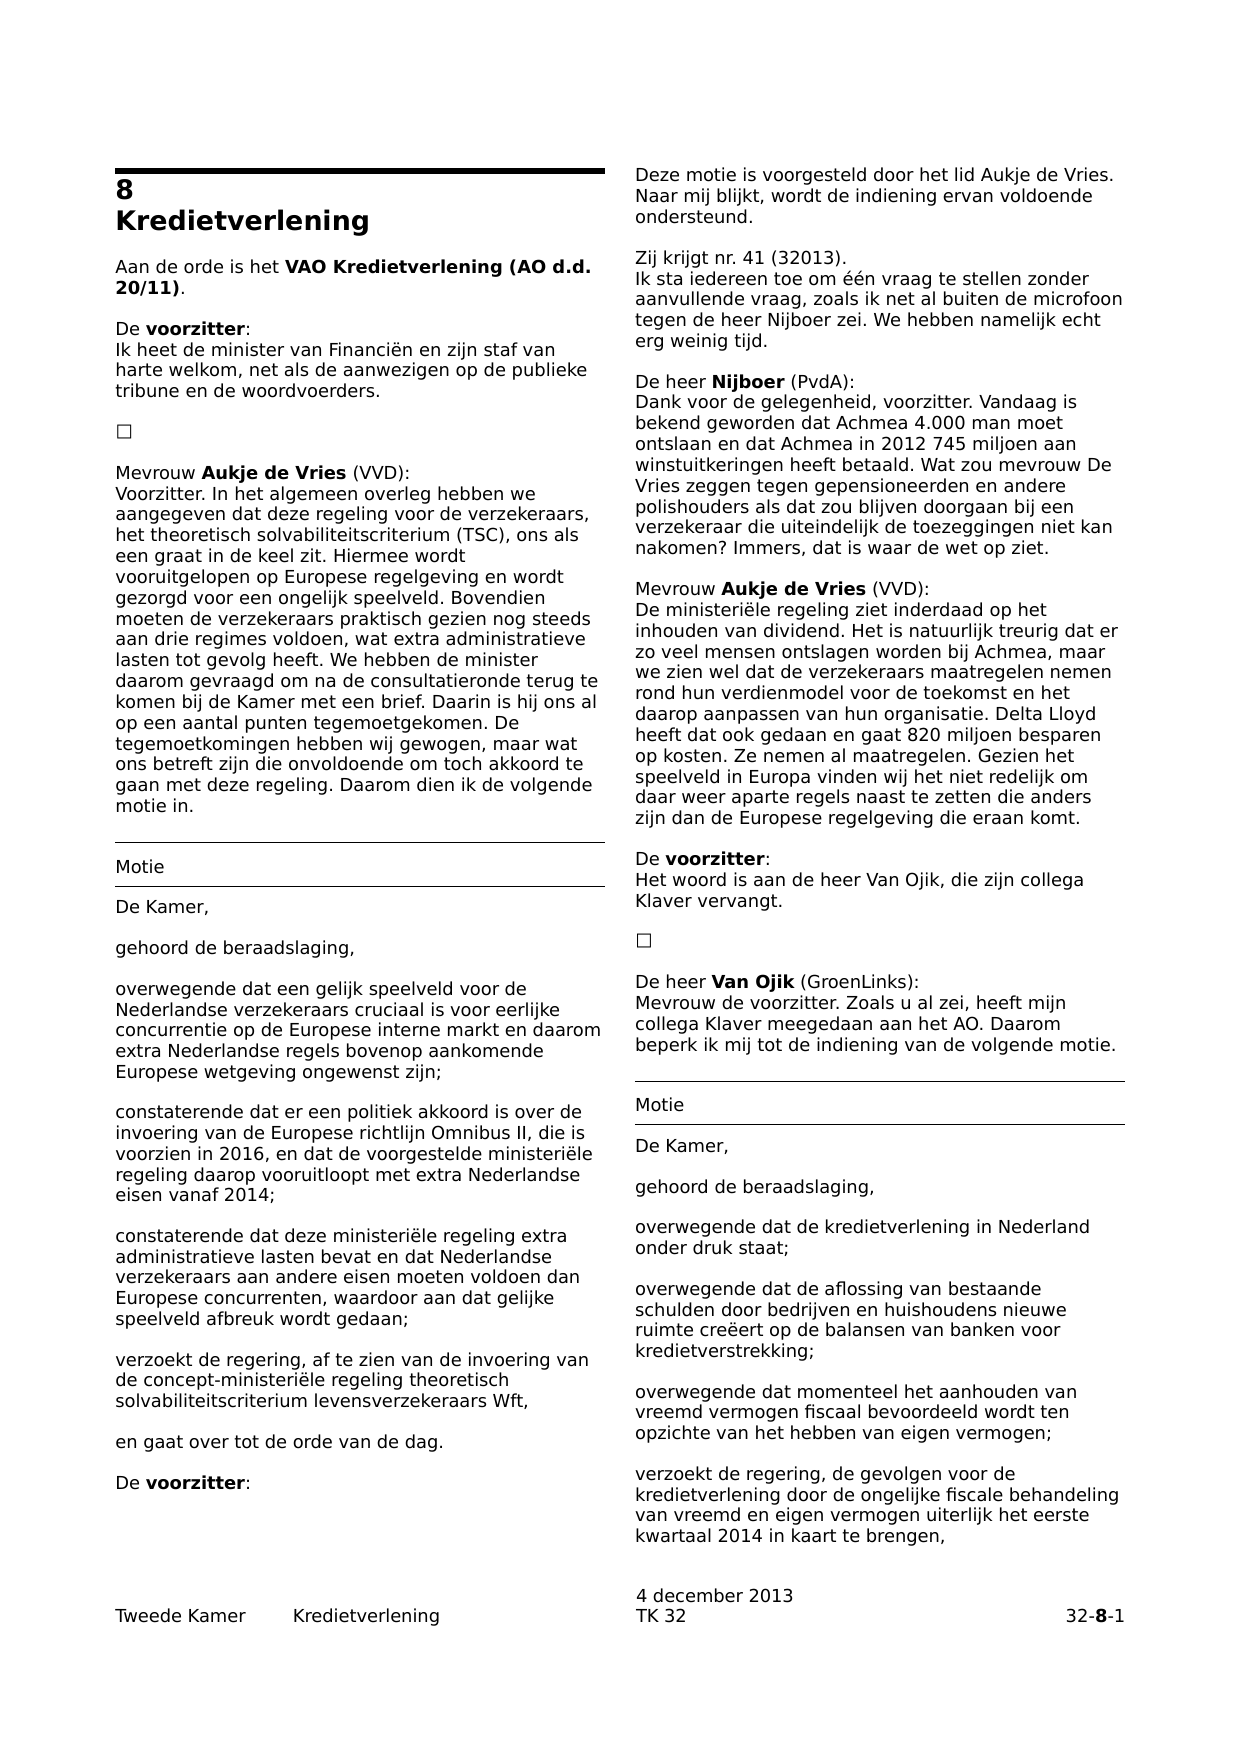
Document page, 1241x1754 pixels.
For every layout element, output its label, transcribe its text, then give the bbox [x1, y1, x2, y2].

text De Kamer, [635, 1136, 1125, 1157]
text Dank voor de gelegenheid, voorzitter. Vandaag is bekend geworden dat Achmea 4.000 man moet ontslaan en dat Achmea in 2012 745 miljoen aan winstuitkeringen heeft betaald. Wat zou mevrouw De Vries zeggen tegen gepensioneerden en andere polishouders als dat zou blijven doorgaan bij een verzekeraar die uiteindelijk de toezeggingen niet kan nakomen? Immers, dat is waar de wet op ziet. [635, 392, 1125, 559]
text De voorzitter: [635, 849, 1125, 869]
text constaterende dat er een politiek akkoord is over de invoering van de Europese richtlijn Omnibus II, die is voorzien in 2016, en dat de voorgestelde ministeriële regeling daarop vooruitloopt met extra Nederlandse eisen vanaf 2014; [115, 1102, 605, 1206]
text gehoord de beraadslaging, [115, 938, 605, 959]
text De voorzitter: [115, 1472, 605, 1493]
text Voorzitter. In het algemeen overleg hebben we aangegeven dat deze regeling voor de verzekeraars, het theoretisch solvabiliteitscriterium (TSC), ons als een graat in de keel zit. Hiermee wordt vooruitgelopen op Europese regelgeving en wordt gezorgd voor een ongelijk speelveld. Bovendien moeten de verzekeraars praktisch gezien nog steeds aan drie regimes voldoen, wat extra administratieve lasten tot gevolg heeft. We hebben de minister daarom gevraagd om na de consultatieronde terug te komen bij de Kamer met een brief. Daarin is hij ons al op een aantal punten tegemoetgekomen. De tegemoetkomingen hebben wij gewogen, maar wat ons betreft zijn die onvoldoende om toch akkoord te gaan met deze regeling. Daarom dien ik de volgende motie in. [115, 483, 605, 817]
text constaterende dat deze ministeriële regeling extra administratieve lasten bevat en dat Nederlandse verzekeraars aan andere eisen moeten voldoen dan Europese concurrenten, waardoor aan dat gelijke speelveld afbreuk wordt gedaan; [115, 1226, 605, 1329]
text overwegende dat de kredietverlening in Nederland onder druk staat; [635, 1217, 1125, 1259]
text ⬜ [635, 931, 1125, 952]
text Mevrouw de voorzitter. Zoals u al zei, heeft mijn collega Klaver meegedaan aan het AO. Daarom beperk ik mij tot de indiening van de volgende motie. [635, 993, 1125, 1055]
text gehoord de beraadslaging, [635, 1177, 1125, 1197]
text overwegende dat een gelijk speelveld voor de Nederlandse verzekeraars cruciaal is voor eerlijke concurrentie op de Europese interne markt en daarom extra Nederlandse regels bovenop aankomende Europese wetgeving ongewenst zijn; [115, 979, 605, 1082]
text overwegende dat momenteel het aanhouden van vreemd vermogen fiscaal bevoordeeld wordt ten opzichte van het hebben van eigen vermogen; [635, 1382, 1125, 1444]
text De Kamer, [115, 897, 605, 918]
text ⬜ [115, 422, 605, 442]
text Aan de orde is het VAO Kredietverlening (AO d.d. 20/11). [115, 257, 605, 298]
title 8 Kredietverlening [115, 174, 605, 237]
text en gaat over tot de orde van de dag. [115, 1432, 605, 1452]
text Mevrouw Aukje de Vries (VVD): [635, 579, 1125, 600]
text De heer Van Ojik (GroenLinks): [635, 972, 1125, 993]
text Ik heet de minister van Financiën en zijn staf van harte welkom, net als de aanwezigen op de publieke tribune en de woordvoerders. [115, 339, 605, 402]
text De heer Nijboer (PvdA): [635, 372, 1125, 392]
text Het woord is aan de heer Van Ojik, die zijn collega Klaver vervangt. [635, 869, 1125, 911]
text Zij krijgt nr. 41 (32013). [635, 247, 1125, 268]
text verzoekt de regering, af te zien van de invoering van de concept-ministeriële regeling theoretisch solvabiliteitscriterium levensverzekeraars Wft, [115, 1349, 605, 1412]
text De ministeriële regeling ziet inderdaad op het inhouden van dividend. Het is natuurlijk treurig dat er zo veel mensen ontslagen worden bij Achmea, maar we zien wel dat de verzekeraars maatregelen nemen rond hun verdienmodel voor de toekomst en het daarop aanpassen van hun organisatie. Delta Lloyd heeft dat ook gedaan en gaat 820 miljoen besparen op kosten. Ze nemen al maatregelen. Gezien het speelveld in Europa vinden wij het niet redelijk om daar weer aparte regels naast te zetten die anders zijn dan de Europese regelgeving die eraan komt. [635, 600, 1125, 829]
text overwegende dat de aflossing van bestaande schulden door bedrijven en huishoudens nieuwe ruimte creëert op de balansen van banken voor kredietverstrekking; [635, 1279, 1125, 1362]
text Motie [635, 1095, 1125, 1116]
text Motie [115, 856, 605, 877]
text Ik sta iedereen toe om één vraag te stellen zonder aanvullende vraag, zoals ik net al buiten de microfoon tegen de heer Nijboer zei. We hebben namelijk echt erg weinig tijd. [635, 268, 1125, 352]
text Deze motie is voorgesteld door het lid Aukje de Vries. Naar mij blijkt, wordt de indiening ervan voldoende ondersteund. [635, 165, 1125, 227]
text De voorzitter: [115, 318, 605, 339]
text Mevrouw Aukje de Vries (VVD): [115, 462, 605, 483]
text verzoekt de regering, de gevolgen voor de kredietverlening door de ongelijke fiscale behandeling van vreemd en eigen vermogen uiterlijk het eerste kwartaal 2014 in kaart te brengen, [635, 1464, 1125, 1547]
